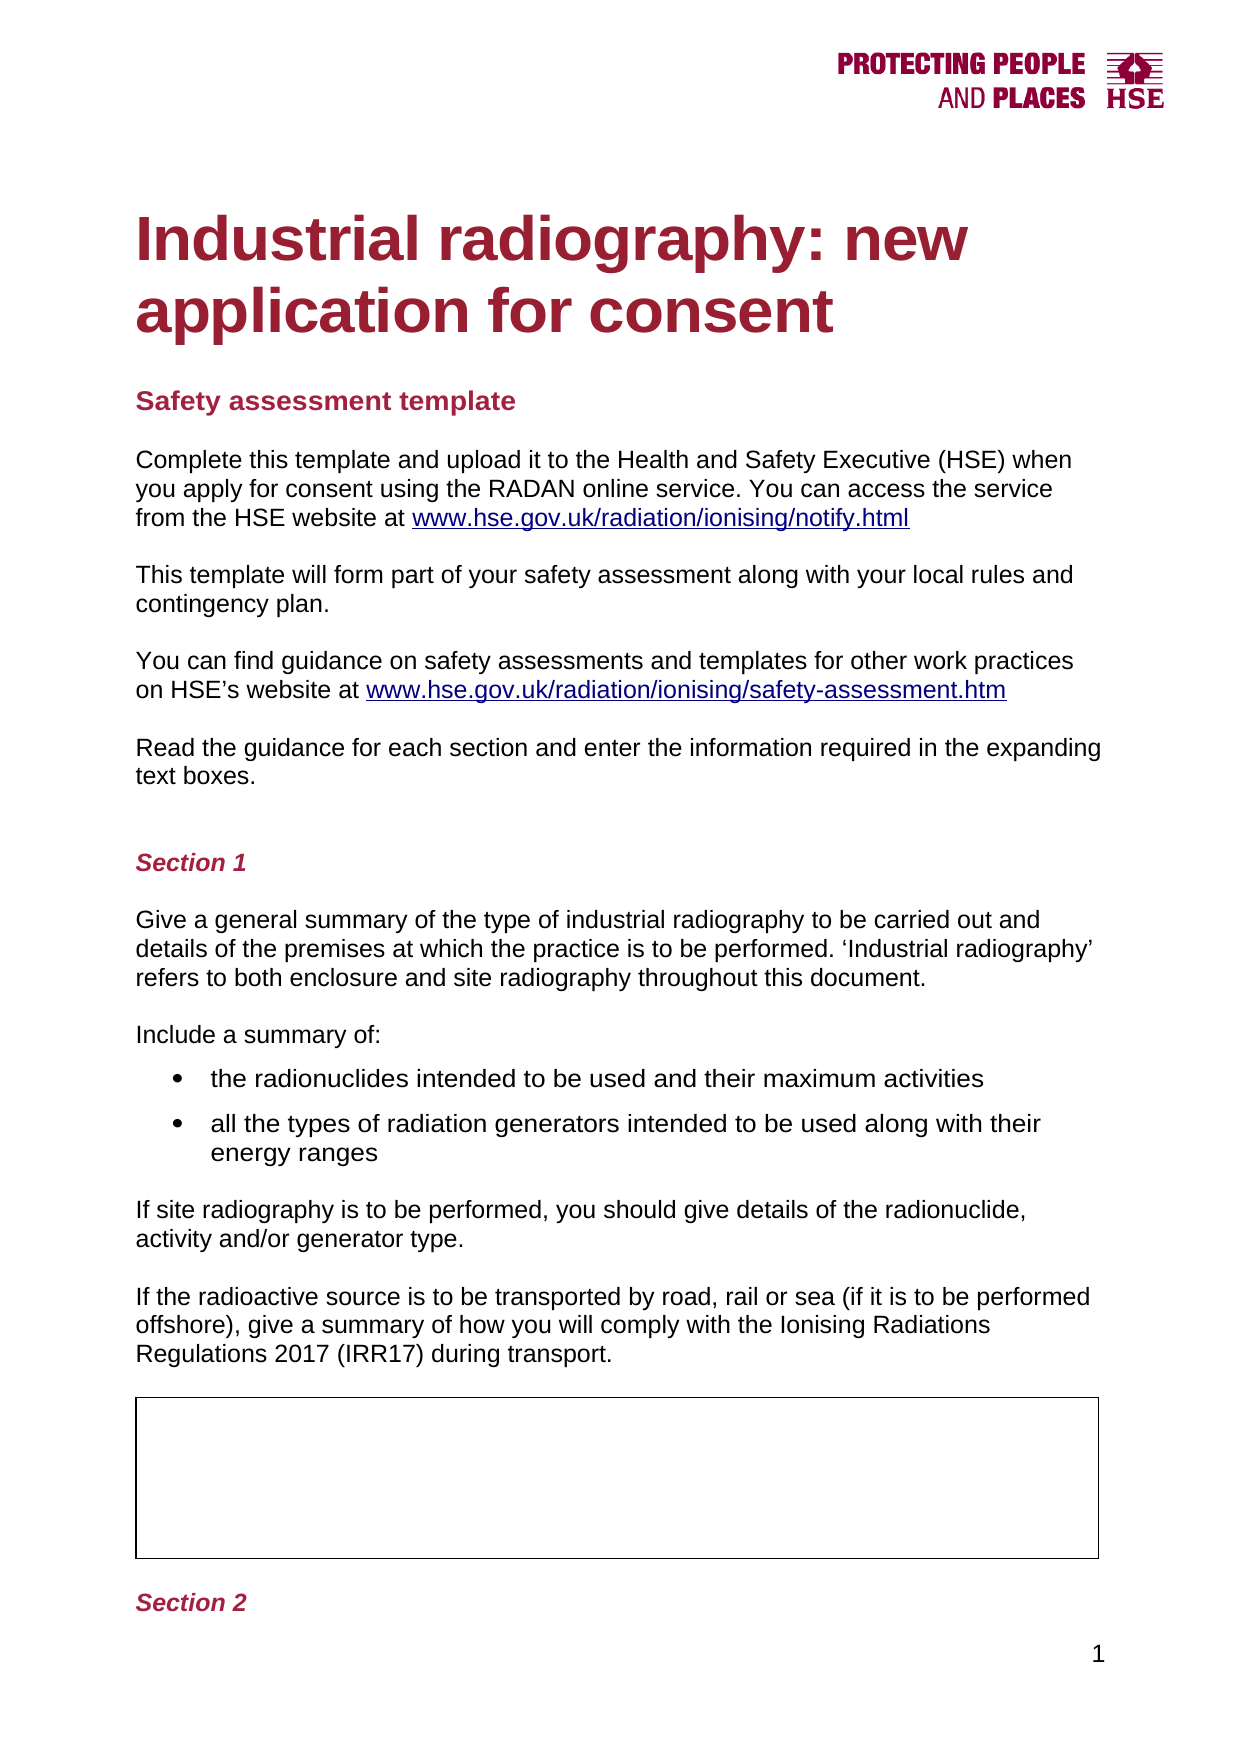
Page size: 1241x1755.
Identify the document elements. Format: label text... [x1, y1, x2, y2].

text You can find guidance on safety assessments and templates for other work practices on HSE’s website at www.hse.gov.uk/radiation/ionising/safety-assessment.htm [135, 646, 1105, 704]
list the radionuclides intended to be used and their maximum activities [173, 1064, 1105, 1093]
subtitle Section 2 [135, 1588, 1105, 1617]
text Include a summary of: [135, 1020, 1105, 1049]
subtitle Safety assessment template [135, 385, 1105, 416]
text Give a general summary of the type of industrial radiography to be carried out and details of the premises at which the practice is to be performed. ‘Industrial radiography’ refers to both enclosure and site radiography throughout this document. [135, 905, 1105, 991]
title Industrial radiography: new application for consent [135, 202, 1158, 346]
text If site radiography is to be performed, you should give details of the radionuclide, activity and/or generator type. [135, 1195, 1105, 1253]
text If the radioactive source is to be transported by road, rail or sea (if it is to be performed offshore), give a summary of how you will comply with the Ionising Radiations Regulations 2017 (IRR17) during transport. [135, 1282, 1105, 1368]
text Read the guidance for each section and enter the information required in the expanding text boxes. [135, 732, 1105, 790]
list all the types of radiation generators intended to be used along with their energy ranges [173, 1109, 1105, 1167]
subtitle Section 1 [135, 847, 1105, 876]
text This template will form part of your safety assessment along with your local rules and contingency plan. [135, 560, 1105, 617]
text Complete this template and upload it to the Health and Safety Executive (HSE) when you apply for consent using the RADAN online service. You can access the service from the HSE website at www.hse.gov.uk/radiation/ionising/notify.html [135, 445, 1105, 531]
